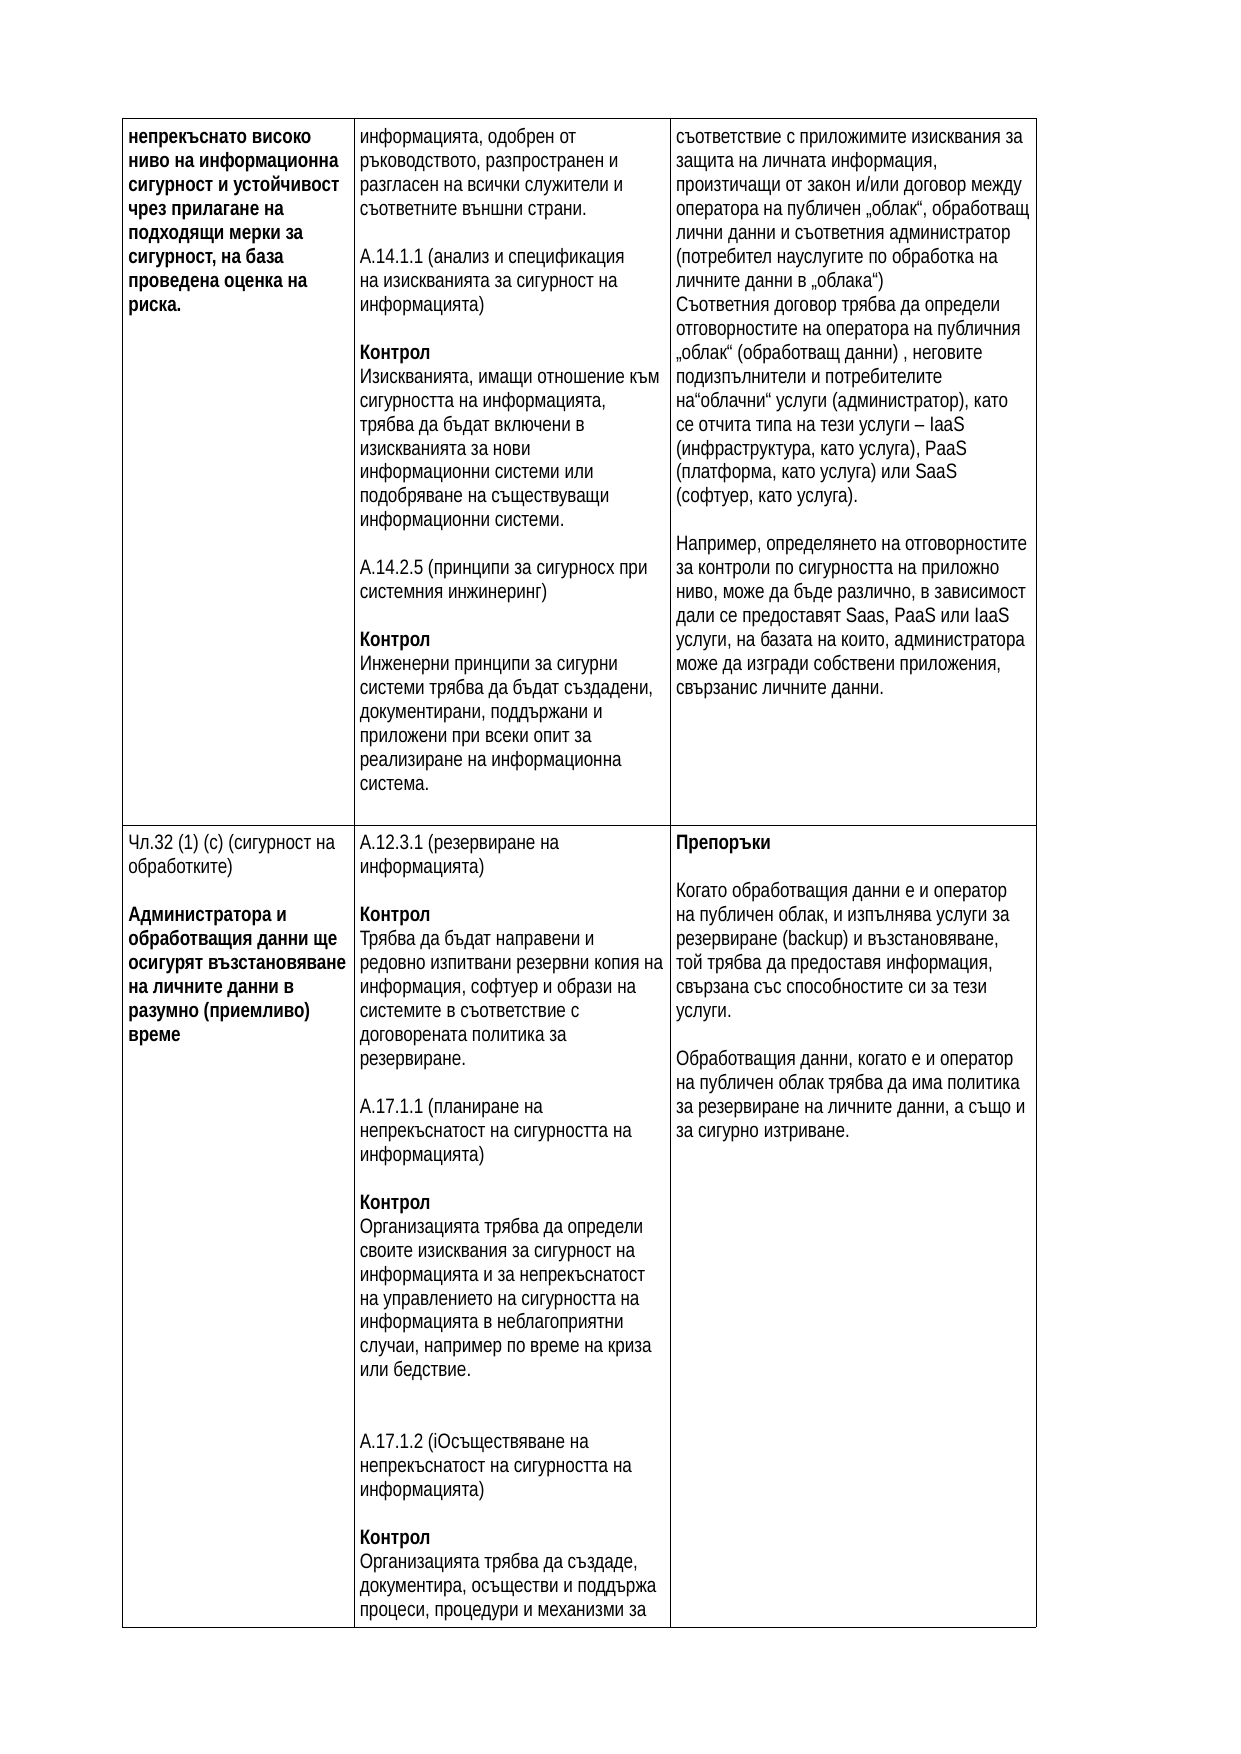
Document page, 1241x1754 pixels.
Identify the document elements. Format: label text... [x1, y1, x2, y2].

table_cell Препоръки Когато обработващия данни е и оператор на публичен облак, и изпълнява услуги за резервиране (backup) и възстановяване, той трябва да предоставя информация, свързана със способностите си за тези услуги. Обработващия данни, когато е и оператор на публичен облак трябва да има политика за резервиране на личните данни, а също и за сигурно изтриване. [671, 826, 1036, 1627]
table_cell непрекъснато високо ниво на информационна сигурност и устойчивост чрез прилагане на подходящи мерки за сигурност, на база проведена оценка на риска. [123, 119, 354, 824]
table_cell A.12.3.1 (резервиране на информацията) Контрол Трябва да бъдат направени и редовно изпитвани резервни копия на информация, софтуер и образи на системите в съответствие с договорената политика за резервиране. A.17.1.1 (планиране на непрекъснатост на сигурността на информацията) Контрол Организацията трябва да определи своите изисквания за сигурност на информацията и за непрекъснатост на управлението на сигурността на информацията в неблагоприятни случаи, например по време на криза или бедствие. A.17.1.2 (iОсъществяване на непрекъснатост на сигурността на информацията) Контрол Организацията трябва да създаде, документира, осъществи и поддържа процеси, процедури и механизми за [355, 826, 670, 1627]
table_cell съответствие с приложимите изисквания за защита на личната информация, произтичащи от закон и/или договор между оператора на публичен „облак“, обработващ лични данни и съответния администратор (потребител науслугите по обработка на личните данни в „облака“) Съответния договор трябва да определи отговорностите на оператора на публичния „облак“ (обработващ данни) , неговите подизпълнители и потребителите на“облачни“ услуги (администратор), като се отчита типа на тези услуги – IaaS (инфраструктура, като услуга), PaaS (платформа, като услуга) или SaaS (софтуер, като услуга). Например, определянето на отговорностите за контроли по сигурността на приложно ниво, може да бъде различно, в зависимост дали се предоставят Saas, PaaS или IaaS услуги, на базата на които, администратора може да изгради собствени приложения, свързанис личните данни. [671, 119, 1036, 824]
table_cell информацията, одобрен от ръководството, разпространен и разгласен на всички служители и съответните външни страни. A.14.1.1 (анализ и спецификация на изискванията за сигурност на информацията) Контрол Изискванията, имащи отношение към сигурността на информацията, трябва да бъдат включени в изискванията за нови информационни системи или подобряване на съществуващи информационни системи. A.14.2.5 (принципи за сигурносх при системния инжинеринг) Контрол Инженерни принципи за сигурни системи трябва да бъдат създадени, документирани, поддържани и приложени при всеки опит за реализиране на информационна система. [355, 119, 670, 824]
table_cell Чл.32 (1) (с) (сигурност на обработките) Администратора и обработващия данни ще осигурят възстановяване на личните данни в разумно (приемливо) време [123, 826, 354, 1627]
